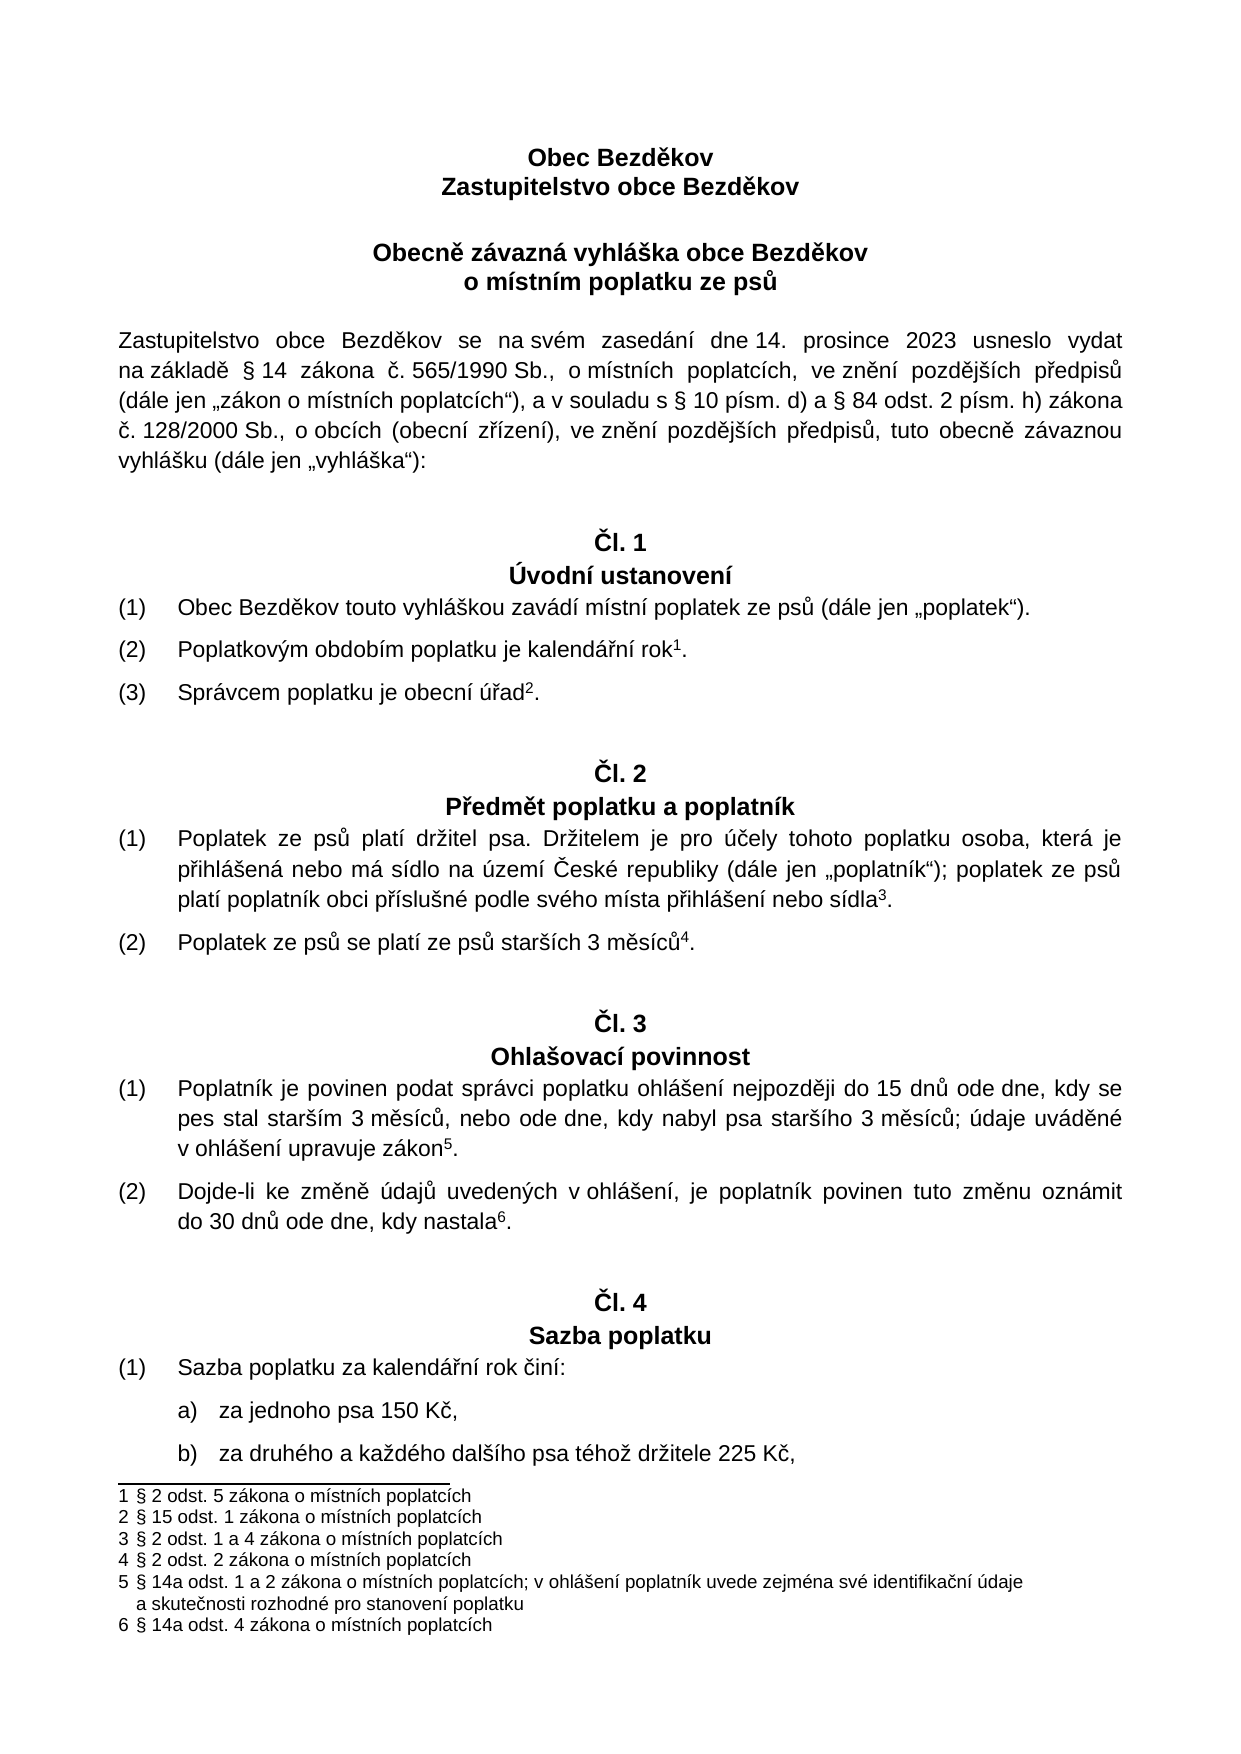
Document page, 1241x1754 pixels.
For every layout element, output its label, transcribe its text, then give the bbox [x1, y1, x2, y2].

subtitle Čl. 2 Předmět poplatku a poplatník [118, 759, 1122, 821]
list za druhého a každého dalšího psa téhož držitele 225 Kč, [177, 1440, 1122, 1466]
subtitle Čl. 4 Sazba poplatku [118, 1288, 1122, 1350]
list Poplatkovým obdobím poplatku je kalendářní rok. [118, 636, 1122, 663]
subtitle Čl. 1 Úvodní ustanovení [118, 528, 1122, 589]
list § 14a odst. 4 zákona o místních poplatcích [118, 1614, 1122, 1635]
list § 2 odst. 2 zákona o místních poplatcích [118, 1549, 1122, 1571]
list za jednoho psa 150 Kč, [177, 1397, 1122, 1423]
list § 15 odst. 1 zákona o místních poplatcích [118, 1506, 1122, 1528]
text Obec Bezděkov Zastupitelstvo obce Bezděkov [118, 143, 1122, 201]
list Správcem poplatku je obecní úřad. [118, 679, 1122, 706]
list Dojde-li ke změně údajů uvedených v ohlášení, je poplatník povinen tuto změnu oznámit do 30 dnů ode dne, kdy nastala. [118, 1178, 1122, 1234]
list § 2 odst. 1 a 4 zákona o místních poplatcích [118, 1528, 1122, 1549]
list Poplatník je povinen podat správci poplatku ohlášení nejpozději do 15 dnů ode dne, kdy se pes stal starším 3 měsíců, nebo ode dne, kdy nabyl psa staršího 3 měsíců; údaje uváděné v ohlášení upravuje zákon. [118, 1075, 1122, 1162]
text Zastupitelstvo obce Bezděkov se na svém zasedání dne 14. prosince 2023 usneslo vydat na základě § 14 zákona č. 565/1990 Sb., o místních poplatcích, ve znění pozdějších předpisů (dále jen „zákon o místních poplatcích“), a v souladu s § 10 písm. d) a § 84 odst. 2 písm. h) zákona č. 128/2000 Sb., o obcích (obecní zřízení), ve znění pozdějších předpisů, tuto obecně závaznou vyhlášku (dále jen „vyhláška“): [118, 327, 1122, 474]
list Poplatek ze psů platí držitel psa. Držitelem je pro účely tohoto poplatku osoba, která je přihlášená nebo má sídlo na území České republiky (dále jen „poplatník“); poplatek ze psů platí poplatník obci příslušné podle svého místa přihlášení nebo sídla. [118, 825, 1122, 912]
subtitle Obecně závazná vyhláška obce Bezděkov o místním poplatku ze psů [118, 238, 1122, 295]
list Sazba poplatku za kalendářní rok činí: [118, 1354, 1122, 1381]
list Poplatek ze psů se platí ze psů starších 3 měsíců. [118, 928, 1122, 955]
subtitle Čl. 3 Ohlašovací povinnost [118, 1009, 1122, 1071]
list Obec Bezděkov touto vyhláškou zavádí místní poplatek ze psů (dále jen „poplatek“). [118, 594, 1122, 620]
list § 2 odst. 5 zákona o místních poplatcích [118, 1484, 1122, 1506]
list § 14a odst. 1 a 2 zákona o místních poplatcích; v ohlášení poplatník uvede zejména své identifikační údaje a skutečnosti rozhodné pro stanovení poplatku [118, 1571, 1122, 1614]
